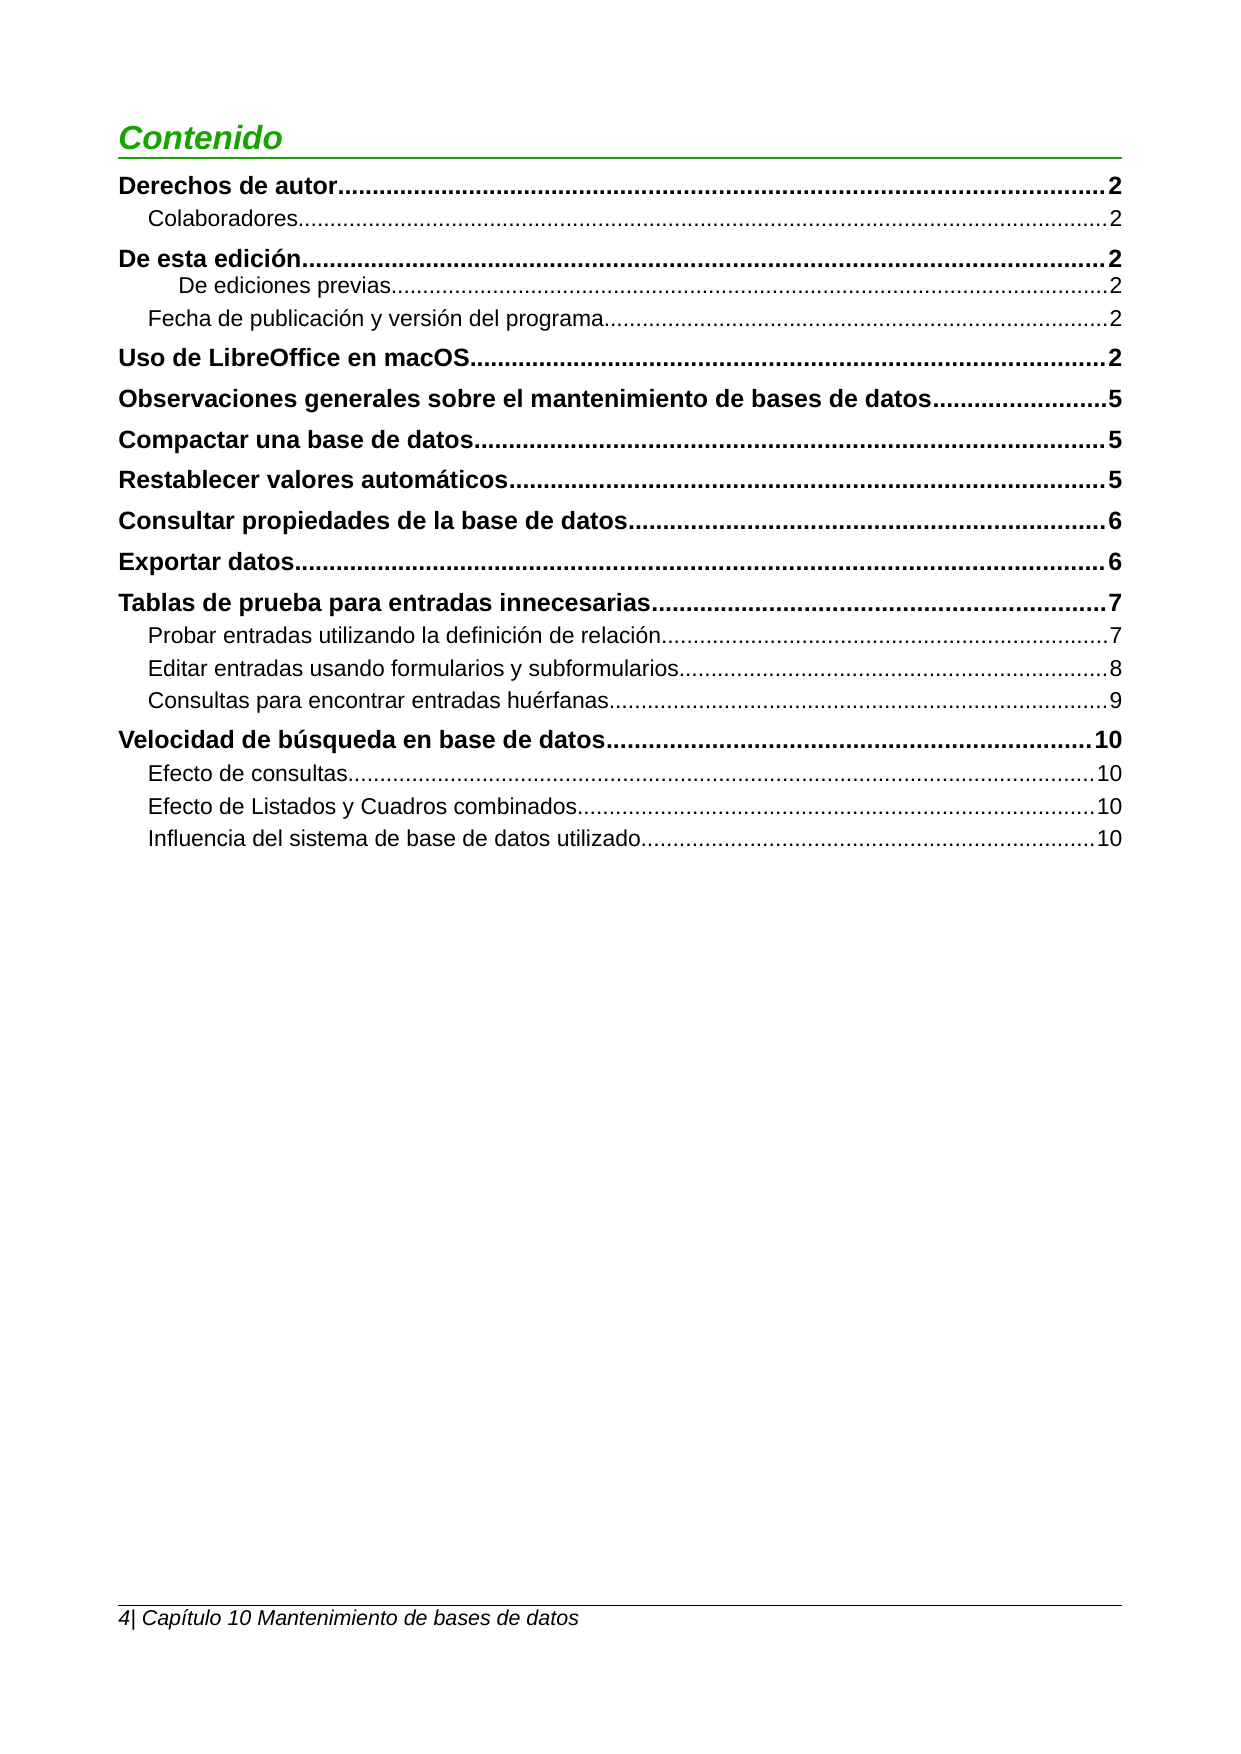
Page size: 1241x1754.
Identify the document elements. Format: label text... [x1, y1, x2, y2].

text Consultas para encontrar entradas huérfanas 9 [148, 687, 1122, 713]
text De esta edición 2 [118, 244, 1122, 272]
text Compactar una base de datos 5 [118, 425, 1122, 453]
text Restablecer valores automáticos 5 [118, 465, 1122, 494]
text Velocidad de búsqueda en base de datos 10 [118, 726, 1122, 754]
text Exportar datos 6 [118, 547, 1122, 576]
text Probar entradas utilizando la definición de relación 7 [148, 622, 1122, 649]
text Tablas de prueba para entradas innecesarias 7 [118, 588, 1122, 616]
text De ediciones previas 2 [178, 272, 1122, 299]
text Influencia del sistema de base de datos utilizado 10 [148, 825, 1122, 851]
text Uso de LibreOffice en macOS 2 [118, 343, 1122, 372]
text Efecto de Listados y Cuadros combinados. 10 [148, 793, 1122, 819]
text Fecha de publicación y versión del programa 2 [148, 305, 1122, 331]
subtitle Contenido [118, 118, 1122, 157]
text Observaciones generales sobre el mantenimiento de bases de datos 5 [118, 384, 1122, 413]
text Efecto de consultas 10 [148, 760, 1122, 787]
text Consultar propiedades de la base de datos 6 [118, 506, 1122, 535]
text Colaboradores 2 [148, 205, 1122, 232]
text Derechos de autor 2 [118, 171, 1122, 199]
text Editar entradas usando formularios y subformularios 8 [148, 655, 1122, 681]
